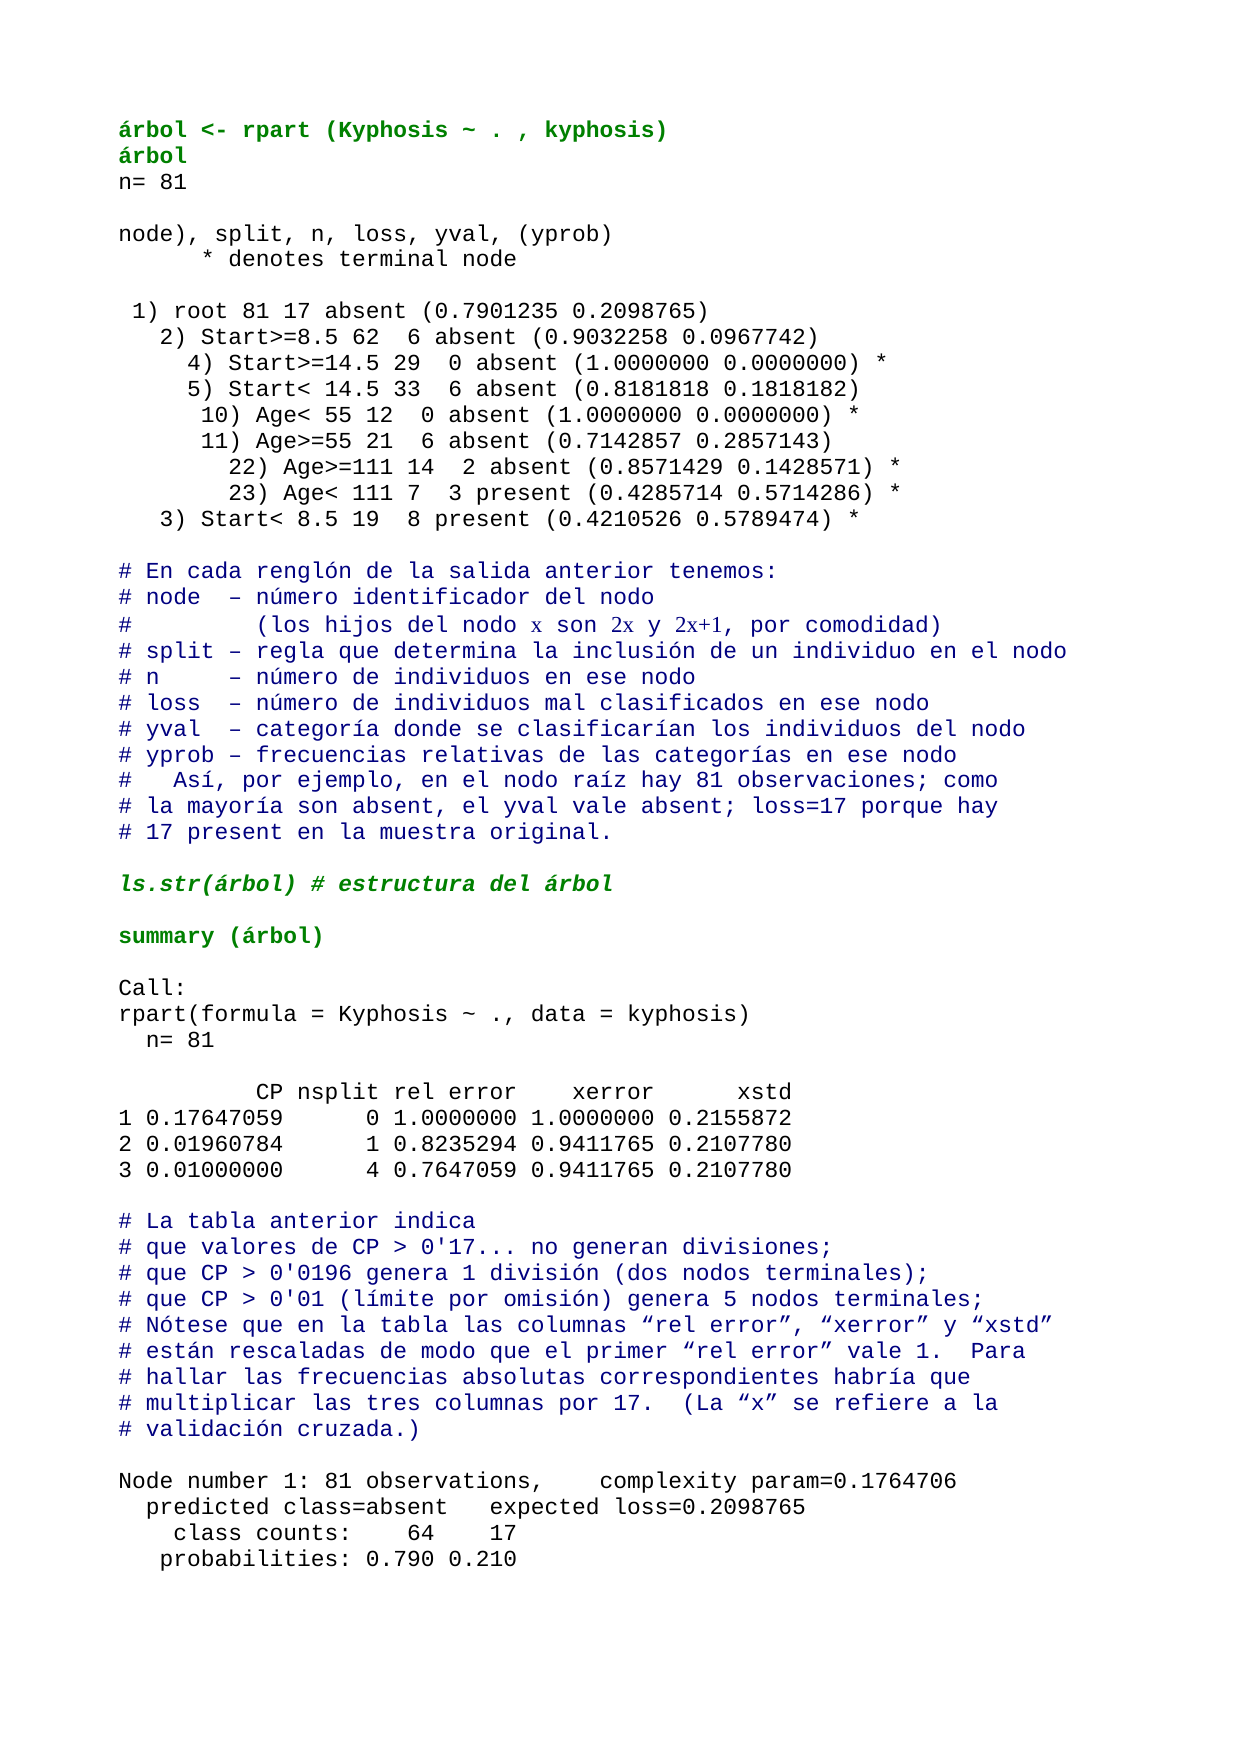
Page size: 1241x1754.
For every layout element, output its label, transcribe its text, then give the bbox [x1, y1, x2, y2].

text 3) Start< 8.5 19 8 present (0.4210526 0.5789474) * [118, 507, 1122, 533]
text # multiplicar las tres columnas por 17. (La “x” se refiere a la [118, 1391, 1122, 1417]
text n= 81 [118, 1028, 1122, 1054]
text árbol [118, 144, 1122, 170]
text summary (árbol) [118, 924, 1122, 950]
text árbol <- rpart (Kyphosis ~ . , kyphosis) [118, 118, 1122, 144]
text rpart(formula = Kyphosis ~ ., data = kyphosis) [118, 1002, 1122, 1028]
text # Nótese que en la tabla las columnas “rel error”, “xerror” y “xstd” [118, 1313, 1122, 1339]
text 10) Age< 55 12 0 absent (1.0000000 0.0000000) * [118, 403, 1122, 429]
text 5) Start< 14.5 33 6 absent (0.8181818 0.1818182) [118, 377, 1122, 403]
text # yval – categoría donde se clasificarían los individuos del nodo [118, 717, 1122, 743]
text ls.str(árbol) # estructura del árbol [118, 873, 1122, 898]
text Call: [118, 976, 1122, 1002]
text # En cada renglón de la salida anterior tenemos: [118, 559, 1122, 585]
text 22) Age>=111 14 2 absent (0.8571429 0.1428571) * [118, 455, 1122, 481]
text # que valores de CP > 0'17... no generan divisiones; [118, 1236, 1122, 1262]
text # loss – número de individuos mal clasificados en ese nodo [118, 691, 1122, 717]
text # La tabla anterior indica [118, 1210, 1122, 1236]
text 3 0.01000000 4 0.7647059 0.9411765 0.2107780 [118, 1158, 1122, 1184]
text node), split, n, loss, yval, (yprob) [118, 222, 1122, 248]
text 4) Start>=14.5 29 0 absent (1.0000000 0.0000000) * [118, 352, 1122, 377]
text * denotes terminal node [118, 248, 1122, 274]
text # la mayoría son absent, el yval vale absent; loss=17 porque hay [118, 795, 1122, 821]
text # node – número identificador del nodo [118, 585, 1122, 611]
text # (los hijos del nodo x son 2x y 2x+1, por comodidad) [118, 611, 1122, 639]
text probabilities: 0.790 0.210 [118, 1547, 1122, 1573]
text # n – número de individuos en ese nodo [118, 665, 1122, 691]
text # están rescaladas de modo que el primer “rel error” vale 1. Para [118, 1339, 1122, 1365]
text # que CP > 0'01 (límite por omisión) genera 5 nodos terminales; [118, 1288, 1122, 1313]
text n= 81 [118, 170, 1122, 196]
text predicted class=absent expected loss=0.2098765 [118, 1495, 1122, 1521]
text # split – regla que determina la inclusión de un individuo en el nodo [118, 639, 1122, 665]
text CP nsplit rel error xerror xstd [118, 1080, 1122, 1106]
text # validación cruzada.) [118, 1417, 1122, 1443]
text # hallar las frecuencias absolutas correspondientes habría que [118, 1365, 1122, 1391]
text # Así, por ejemplo, en el nodo raíz hay 81 observaciones; como [118, 769, 1122, 795]
text Node number 1: 81 observations, complexity param=0.1764706 [118, 1469, 1122, 1495]
text 2) Start>=8.5 62 6 absent (0.9032258 0.0967742) [118, 326, 1122, 352]
text 1) root 81 17 absent (0.7901235 0.2098765) [118, 300, 1122, 326]
text 11) Age>=55 21 6 absent (0.7142857 0.2857143) [118, 429, 1122, 455]
text 23) Age< 111 7 3 present (0.4285714 0.5714286) * [118, 481, 1122, 507]
text # yprob – frecuencias relativas de las categorías en ese nodo [118, 743, 1122, 769]
text # que CP > 0'0196 genera 1 división (dos nodos terminales); [118, 1262, 1122, 1288]
text 1 0.17647059 0 1.0000000 1.0000000 0.2155872 [118, 1106, 1122, 1132]
text # 17 present en la muestra original. [118, 821, 1122, 847]
text 2 0.01960784 1 0.8235294 0.9411765 0.2107780 [118, 1132, 1122, 1158]
text class counts: 64 17 [118, 1521, 1122, 1547]
